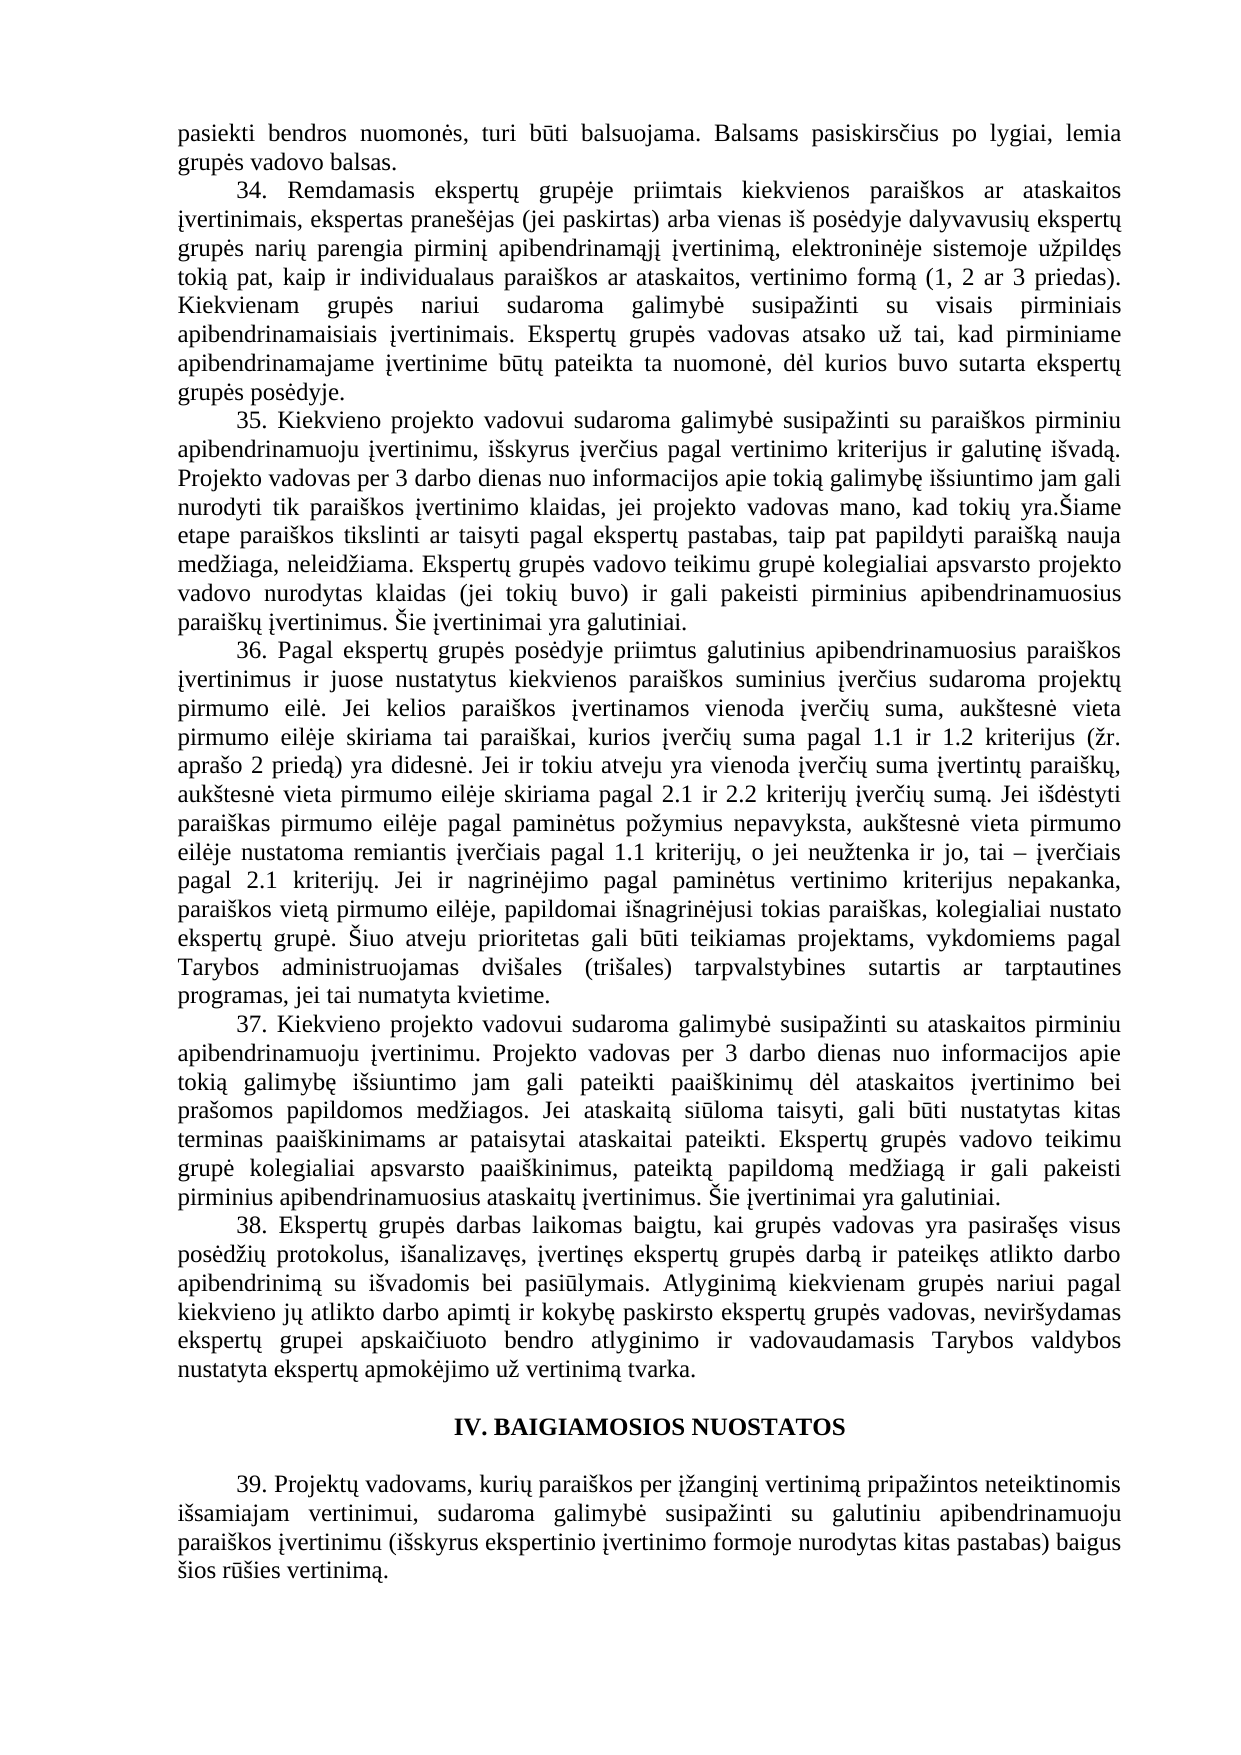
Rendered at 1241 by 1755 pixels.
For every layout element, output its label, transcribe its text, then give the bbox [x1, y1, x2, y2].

text pasiekti bendros nuomonės, turi būti balsuojama. Balsams pasiskirsčius po lygiai, lemia grupės vadovo balsas. [177, 118, 1122, 176]
text IV. BAIGIAMOSIOS NUOSTATOS [177, 1412, 1122, 1441]
text 35. Kiekvieno projekto vadovui sudaroma galimybė susipažinti su paraiškos pirminiu apibendrinamuoju įvertinimu, išskyrus įverčius pagal vertinimo kriterijus ir galutinę išvadą. Projekto vadovas per 3 darbo dienas nuo informacijos apie tokią galimybę išsiuntimo jam gali nurodyti tik paraiškos įvertinimo klaidas, jei projekto vadovas mano, kad tokių yra.Šiame etape paraiškos tikslinti ar taisyti pagal ekspertų pastabas, taip pat papildyti paraišką nauja medžiaga, neleidžiama. Ekspertų grupės vadovo teikimu grupė kolegialiai apsvarsto projekto vadovo nurodytas klaidas (jei tokių buvo) ir gali pakeisti pirminius apibendrinamuosius paraiškų įvertinimus. Šie įvertinimai yra galutiniai. [177, 406, 1122, 636]
text 36. Pagal ekspertų grupės posėdyje priimtus galutinius apibendrinamuosius paraiškos įvertinimus ir juose nustatytus kiekvienos paraiškos suminius įverčius sudaroma projektų pirmumo eilė. Jei kelios paraiškos įvertinamos vienoda įverčių suma, aukštesnė vieta pirmumo eilėje skiriama tai paraiškai, kurios įverčių suma pagal 1.1 ir 1.2 kriterijus (žr. aprašo 2 priedą) yra didesnė. Jei ir tokiu atveju yra vienoda įverčių suma įvertintų paraiškų, aukštesnė vieta pirmumo eilėje skiriama pagal 2.1 ir 2.2 kriterijų įverčių sumą. Jei išdėstyti paraiškas pirmumo eilėje pagal paminėtus požymius nepavyksta, aukštesnė vieta pirmumo eilėje nustatoma remiantis įverčiais pagal 1.1 kriterijų, o jei neužtenka ir jo, tai – įverčiais pagal 2.1 kriterijų. Jei ir nagrinėjimo pagal paminėtus vertinimo kriterijus nepakanka, paraiškos vietą pirmumo eilėje, papildomai išnagrinėjusi tokias paraiškas, kolegialiai nustato ekspertų grupė. Šiuo atveju prioritetas gali būti teikiamas projektams, vykdomiems pagal Tarybos administruojamas dvišales (trišales) tarpvalstybines sutartis ar tarptautines programas, jei tai numatyta kvietime. [177, 636, 1122, 1009]
text 38. Ekspertų grupės darbas laikomas baigtu, kai grupės vadovas yra pasirašęs visus posėdžių protokolus, išanalizavęs, įvertinęs ekspertų grupės darbą ir pateikęs atlikto darbo apibendrinimą su išvadomis bei pasiūlymais. Atlyginimą kiekvienam grupės nariui pagal kiekvieno jų atlikto darbo apimtį ir kokybę paskirsto ekspertų grupės vadovas, neviršydamas ekspertų grupei apskaičiuoto bendro atlyginimo ir vadovaudamasis Tarybos valdybos nustatyta ekspertų apmokėjimo už vertinimą tvarka. [177, 1211, 1122, 1383]
text 39. Projektų vadovams, kurių paraiškos per įžanginį vertinimą pripažintos neteiktinomis išsamiajam vertinimui, sudaroma galimybė susipažinti su galutiniu apibendrinamuoju paraiškos įvertinimu (išskyrus ekspertinio įvertinimo formoje nurodytas kitas pastabas) baigus šios rūšies vertinimą. [177, 1469, 1122, 1584]
text 34. Remdamasis ekspertų grupėje priimtais kiekvienos paraiškos ar ataskaitos įvertinimais, ekspertas pranešėjas (jei paskirtas) arba vienas iš posėdyje dalyvavusių ekspertų grupės narių parengia pirminį apibendrinamąjį įvertinimą, elektroninėje sistemoje užpildęs tokią pat, kaip ir individualaus paraiškos ar ataskaitos, vertinimo formą (1, 2 ar 3 priedas). Kiekvienam grupės nariui sudaroma galimybė susipažinti su visais pirminiais apibendrinamaisiais įvertinimais. Ekspertų grupės vadovas atsako už tai, kad pirminiame apibendrinamajame įvertinime būtų pateikta ta nuomonė, dėl kurios buvo sutarta ekspertų grupės posėdyje. [177, 176, 1122, 406]
text 37. Kiekvieno projekto vadovui sudaroma galimybė susipažinti su ataskaitos pirminiu apibendrinamuoju įvertinimu. Projekto vadovas per 3 darbo dienas nuo informacijos apie tokią galimybę išsiuntimo jam gali pateikti paaiškinimų dėl ataskaitos įvertinimo bei prašomos papildomos medžiagos. Jei ataskaitą siūloma taisyti, gali būti nustatytas kitas terminas paaiškinimams ar pataisytai ataskaitai pateikti. Ekspertų grupės vadovo teikimu grupė kolegialiai apsvarsto paaiškinimus, pateiktą papildomą medžiagą ir gali pakeisti pirminius apibendrinamuosius ataskaitų įvertinimus. Šie įvertinimai yra galutiniai. [177, 1009, 1122, 1211]
